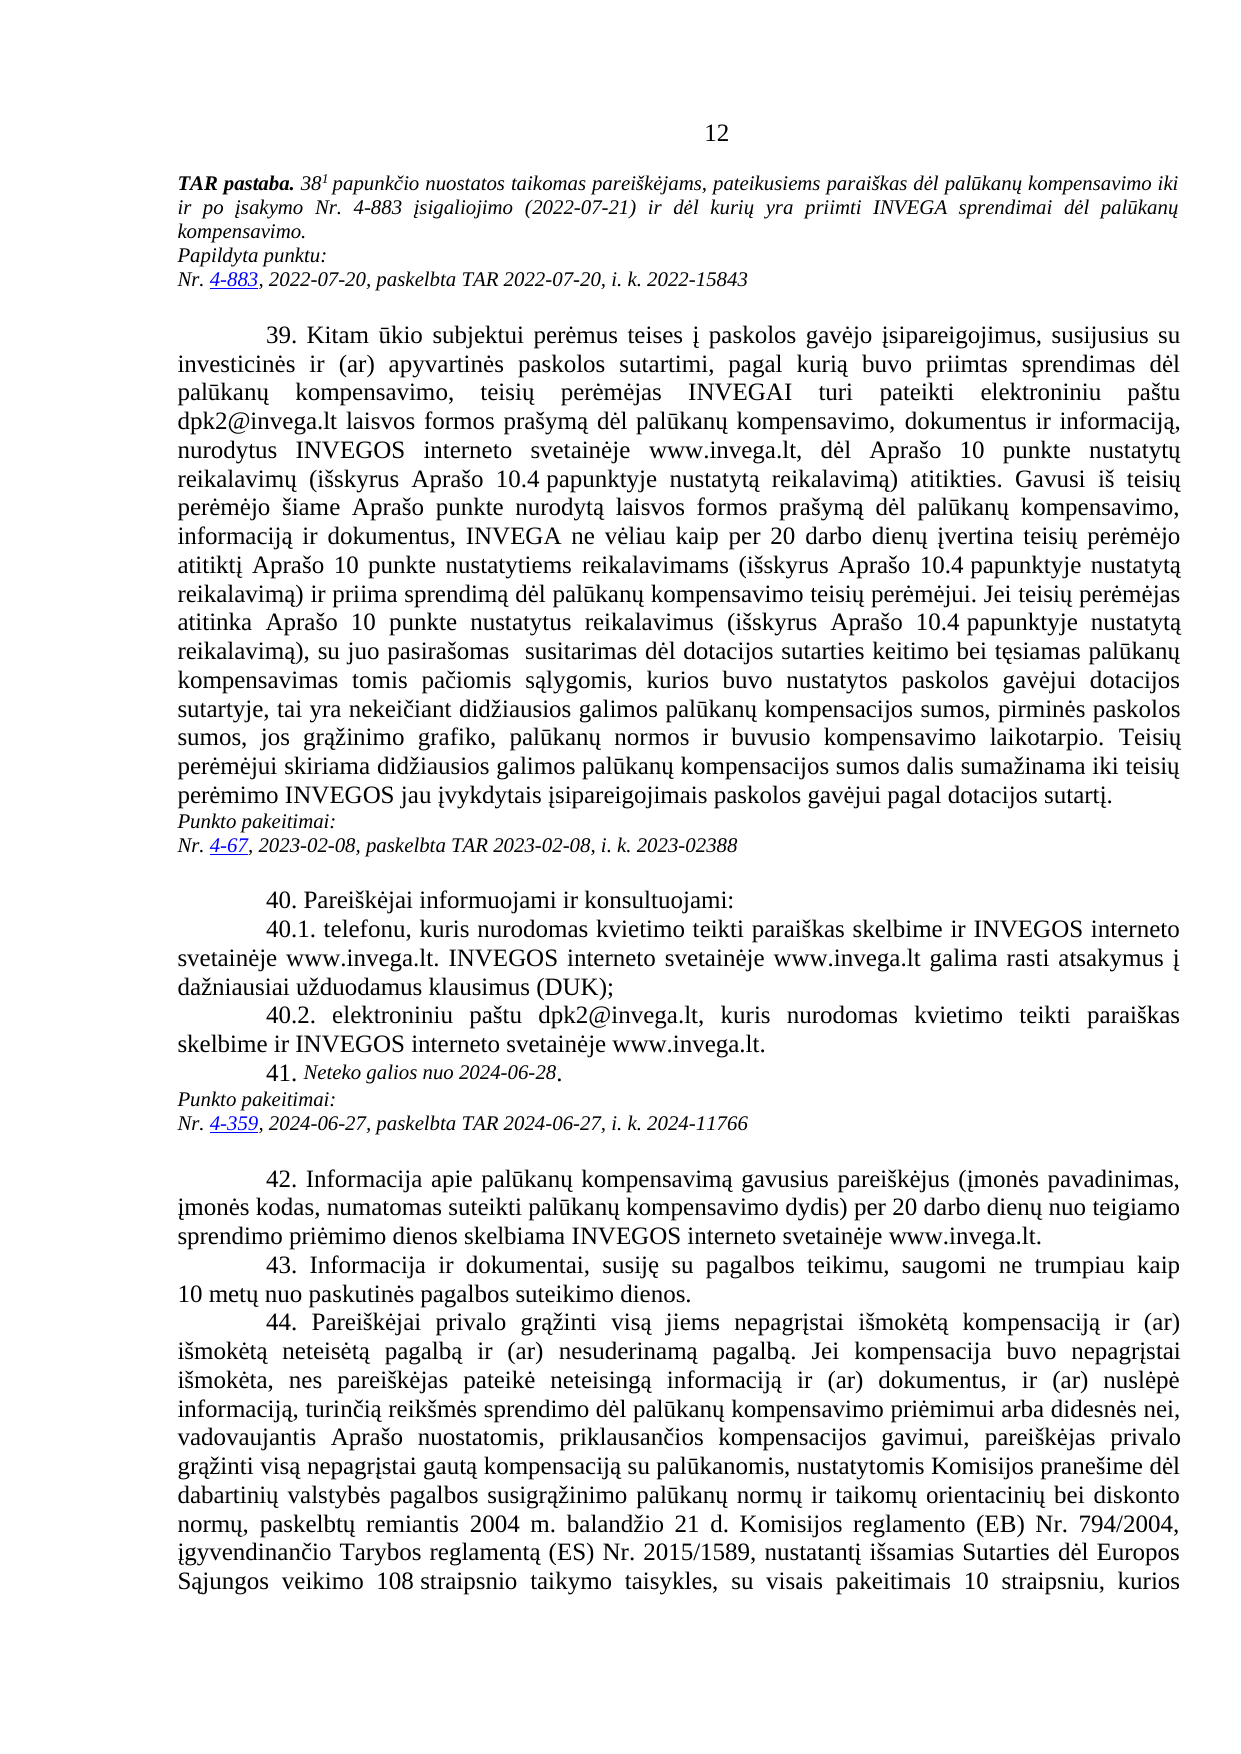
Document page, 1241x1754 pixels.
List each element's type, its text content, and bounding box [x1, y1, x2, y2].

text 43. Informacija ir dokumentai, susiję su pagalbos teikimu, saugomi ne trumpiau kaip 10 metų nuo paskutinės pagalbos suteikimo dienos. [177, 1250, 1181, 1307]
text 42. Informacija apie palūkanų kompensavimą gavusius pareiškėjus (įmonės pavadinimas, įmonės kodas, numatomas suteikti palūkanų kompensavimo dydis) per 20 darbo dienų nuo teigiamo sprendimo priėmimo dienos skelbiama INVEGOS interneto svetainėje www.invega.lt. [177, 1164, 1181, 1250]
text 40.1. telefonu, kuris nurodomas kvietimo teikti paraiškas skelbime ir INVEGOS interneto svetainėje www.invega.lt. INVEGOS interneto svetainėje www.invega.lt galima rasti atsakymus į dažniausiai užduodamus klausimus (DUK); [177, 914, 1181, 1001]
text 40. Pareiškėjai informuojami ir konsultuojami: [177, 886, 1181, 914]
text Papildyta punktu: [177, 243, 1181, 267]
text Nr. 4-359, 2024-06-27, paskelbta TAR 2024-06-27, i. k. 2024-11766 [177, 1111, 1181, 1135]
text 41. Neteko galios nuo 2024-06-28. [177, 1058, 1181, 1087]
text Nr. 4-883, 2022-07-20, paskelbta TAR 2022-07-20, i. k. 2022-15843 [177, 267, 1181, 291]
text Nr. 4-67, 2023-02-08, paskelbta TAR 2023-02-08, i. k. 2023-02388 [177, 833, 1181, 857]
text 39. Kitam ūkio subjektui perėmus teises į paskolos gavėjo įsipareigojimus, susijusius su investicinės ir (ar) apyvartinės paskolos sutartimi, pagal kurią buvo priimtas sprendimas dėl palūkanų kompensavimo, teisių perėmėjas INVEGAI turi pateikti elektroniniu paštu dpk2@invega.lt laisvos formos prašymą dėl palūkanų kompensavimo, dokumentus ir informaciją, nurodytus INVEGOS interneto svetainėje www.invega.lt, dėl Aprašo 10 punkte nustatytų reikalavimų (išskyrus Aprašo 10.4 papunktyje nustatytą reikalavimą) atitikties. Gavusi iš teisių perėmėjo šiame Aprašo punkte nurodytą laisvos formos prašymą dėl palūkanų kompensavimo, informaciją ir dokumentus, INVEGA ne vėliau kaip per 20 darbo dienų įvertina teisių perėmėjo atitiktį Aprašo 10 punkte nustatytiems reikalavimams (išskyrus Aprašo 10.4 papunktyje nustatytą reikalavimą) ir priima sprendimą dėl palūkanų kompensavimo teisių perėmėjui. Jei teisių perėmėjas atitinka Aprašo 10 punkte nustatytus reikalavimus (išskyrus Aprašo 10.4 papunktyje nustatytą reikalavimą), su juo pasirašomas susitarimas dėl dotacijos sutarties keitimo bei tęsiamas palūkanų kompensavimas tomis pačiomis sąlygomis, kurios buvo nustatytos paskolos gavėjui dotacijos sutartyje, tai yra nekeičiant didžiausios galimos palūkanų kompensacijos sumos, pirminės paskolos sumos, jos grąžinimo grafiko, palūkanų normos ir buvusio kompensavimo laikotarpio. Teisių perėmėjui skiriama didžiausios galimos palūkanų kompensacijos sumos dalis sumažinama iki teisių perėmimo INVEGOS jau įvykdytais įsipareigojimais paskolos gavėjui pagal dotacijos sutartį. [177, 320, 1181, 809]
text 44. Pareiškėjai privalo grąžinti visą jiems nepagrįstai išmokėtą kompensaciją ir (ar) išmokėtą neteisėtą pagalbą ir (ar) nesuderinamą pagalbą. Jei kompensacija buvo nepagrįstai išmokėta, nes pareiškėjas pateikė neteisingą informaciją ir (ar) dokumentus, ir (ar) nuslėpė informaciją, turinčią reikšmės sprendimo dėl palūkanų kompensavimo priėmimui arba didesnės nei, vadovaujantis Aprašo nuostatomis, priklausančios kompensacijos gavimui, pareiškėjas privalo grąžinti visą nepagrįstai gautą kompensaciją su palūkanomis, nustatytomis Komisijos pranešime dėl dabartinių valstybės pagalbos susigrąžinimo palūkanų normų ir taikomų orientacinių bei diskonto normų, paskelbtų remiantis 2004 m. balandžio 21 d. Komisijos reglamento (EB) Nr. 794/2004, įgyvendinančio Tarybos reglamentą (ES) Nr. 2015/1589, nustatantį išsamias Sutarties dėl Europos Sąjungos veikimo 108 straipsnio taikymo taisykles, su visais pakeitimais 10 straipsniu, kurios [177, 1307, 1181, 1595]
text TAR pastaba. 381 papunkčio nuostatos taikomas pareiškėjams, pateikusiems paraiškas dėl palūkanų kompensavimo iki ir po įsakymo Nr. 4-883 įsigaliojimo (2022-07-21) ir dėl kurių yra priimti INVEGA sprendimai dėl palūkanų kompensavimo. [177, 171, 1181, 243]
text Punkto pakeitimai: [177, 809, 1181, 833]
text 40.2. elektroniniu paštu dpk2@invega.lt, kuris nurodomas kvietimo teikti paraiškas skelbime ir INVEGOS interneto svetainėje www.invega.lt. [177, 1001, 1181, 1058]
text Punkto pakeitimai: [177, 1087, 1181, 1111]
